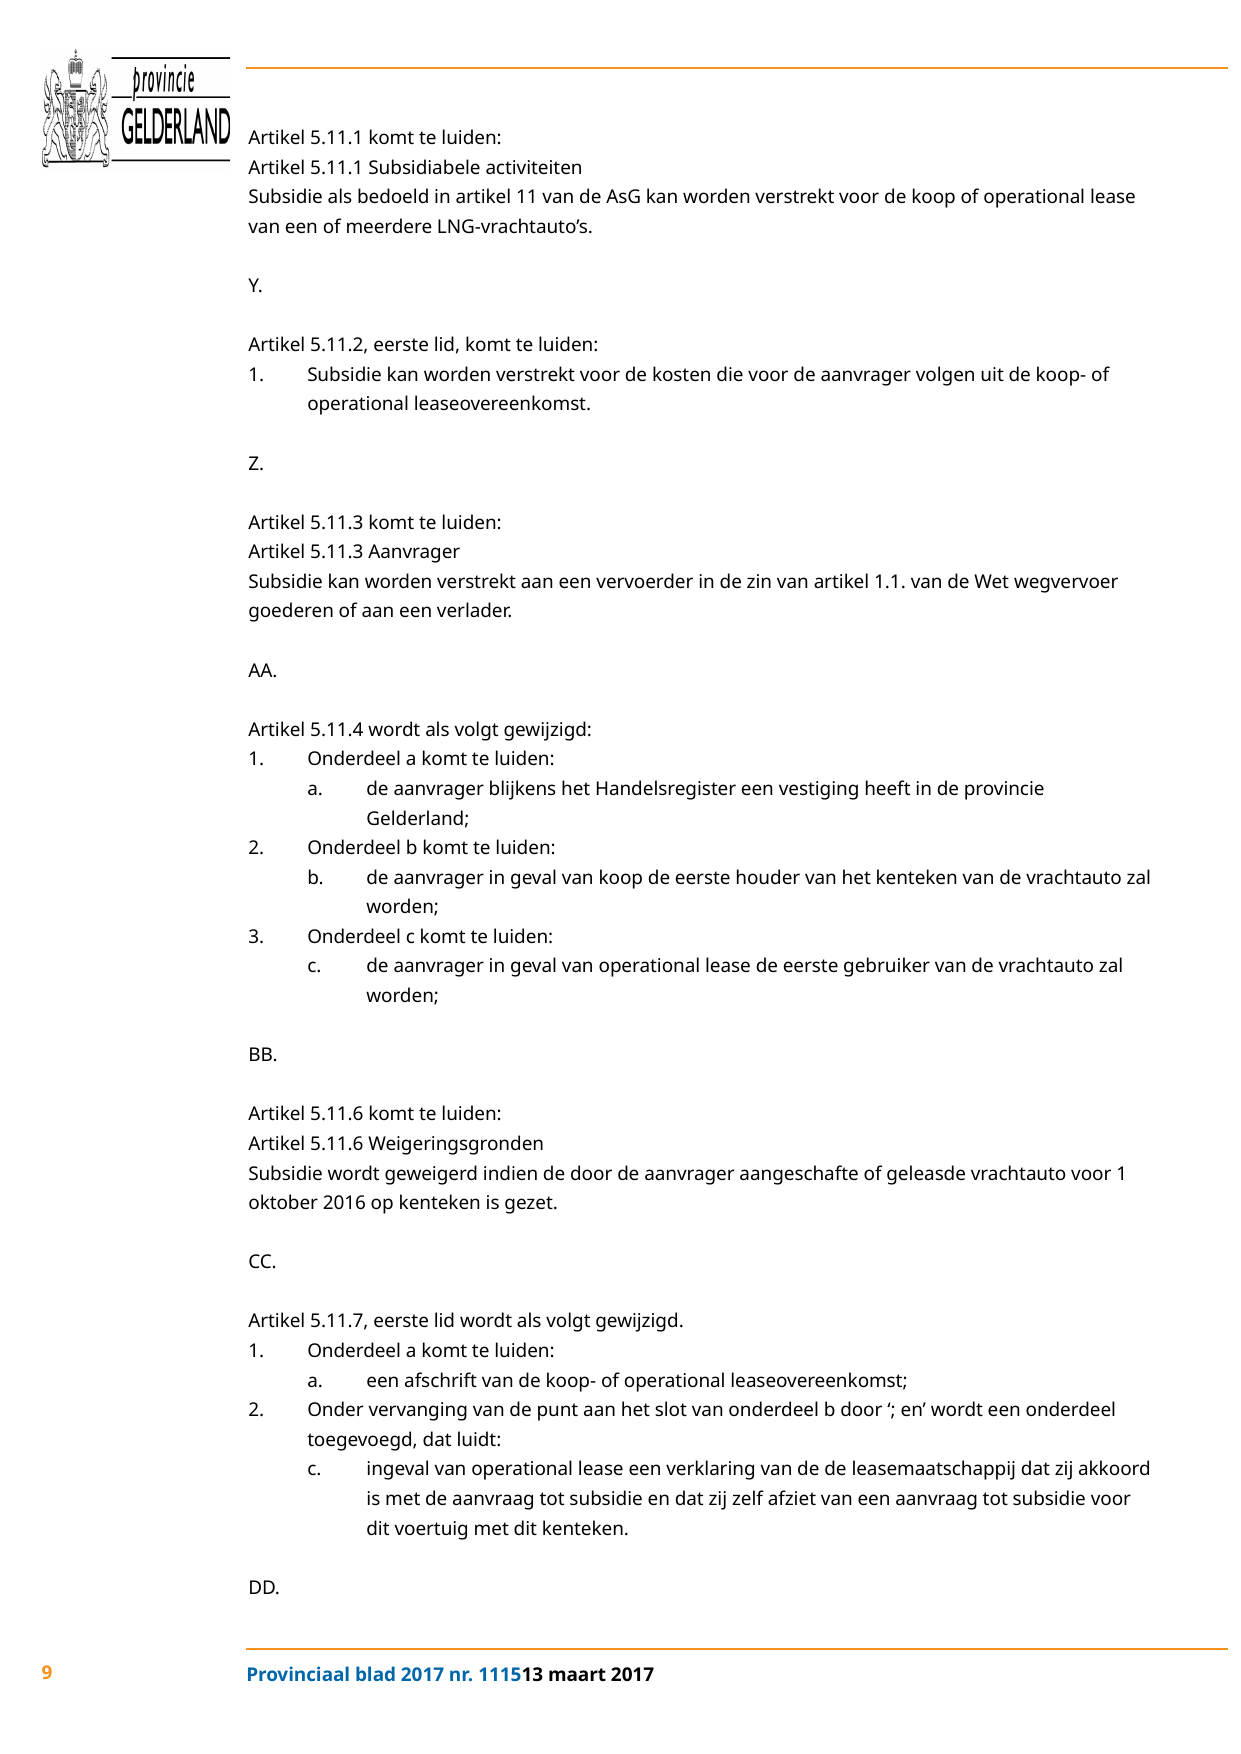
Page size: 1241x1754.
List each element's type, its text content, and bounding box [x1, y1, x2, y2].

list Onderdeel a komt te luiden: [248, 746, 1152, 771]
text BB. [248, 1041, 1152, 1067]
text AA. [248, 657, 1152, 683]
list de aanvrager in geval van koop de eerste houder van het kenteken van de vrachtauto zal worden; [307, 864, 1152, 919]
text Artikel 5.11.3 komt te luiden: [248, 509, 1152, 535]
text Subsidie kan worden verstrekt aan een vervoerder in de zin van artikel 1.1. van de Wet wegvervoer goederen of aan een verlader. [248, 568, 1152, 623]
text Subsidie wordt geweigerd indien de door de aanvrager aangeschafte of geleasde vrachtauto voor 1 oktober 2016 op kenteken is gezet. [248, 1160, 1152, 1215]
text Y. [248, 272, 1152, 298]
list een afschrift van de koop- of operational leaseovereenkomst; [307, 1367, 1152, 1393]
picture [41, 47, 231, 172]
list Onderdeel b komt te luiden: [248, 834, 1152, 860]
text DD. [248, 1574, 1152, 1600]
text CC. [248, 1248, 1152, 1274]
text Z. [248, 450, 1152, 476]
text Artikel 5.11.2, eerste lid, komt te luiden: [248, 331, 1152, 357]
list ingeval van operational lease een verklaring van de de leasemaatschappij dat zij akkoord is met de aanvraag tot subsidie en dat zij zelf afziet van een aanvraag tot subsidie voor dit voertuig met dit kenteken. [307, 1456, 1152, 1541]
list Subsidie kan worden verstrekt voor de kosten die voor de aanvrager volgen uit de koop- of operational leaseovereenkomst. [248, 361, 1152, 416]
text Subsidie als bedoeld in artikel 11 van de AsG kan worden verstrekt voor de koop of operational lease van een of meerdere LNG-vrachtauto’s. [248, 183, 1152, 239]
text Artikel 5.11.4 wordt als volgt gewijzigd: [248, 716, 1152, 742]
list de aanvrager in geval van operational lease de eerste gebruiker van de vrachtauto zal worden; [307, 953, 1152, 1008]
text Artikel 5.11.6 Weigeringsgronden [248, 1130, 1152, 1156]
list Onderdeel c komt te luiden: [248, 923, 1152, 949]
list Onderdeel a komt te luiden: [248, 1337, 1152, 1363]
text Artikel 5.11.1 Subsidiabele activiteiten [248, 154, 1152, 180]
list de aanvrager blijkens het Handelsregister een vestiging heeft in de provincie Gelderland; [307, 775, 1152, 831]
text Artikel 5.11.7, eerste lid wordt als volgt gewijzigd. [248, 1308, 1152, 1333]
text Artikel 5.11.1 komt te luiden: [248, 124, 1152, 150]
text Artikel 5.11.3 Aanvrager [248, 538, 1152, 564]
list Onder vervanging van de punt aan het slot van onderdeel b door ‘; en’ wordt een onderdeel toegevoegd, dat luidt: [248, 1396, 1152, 1452]
text Artikel 5.11.6 komt te luiden: [248, 1101, 1152, 1126]
